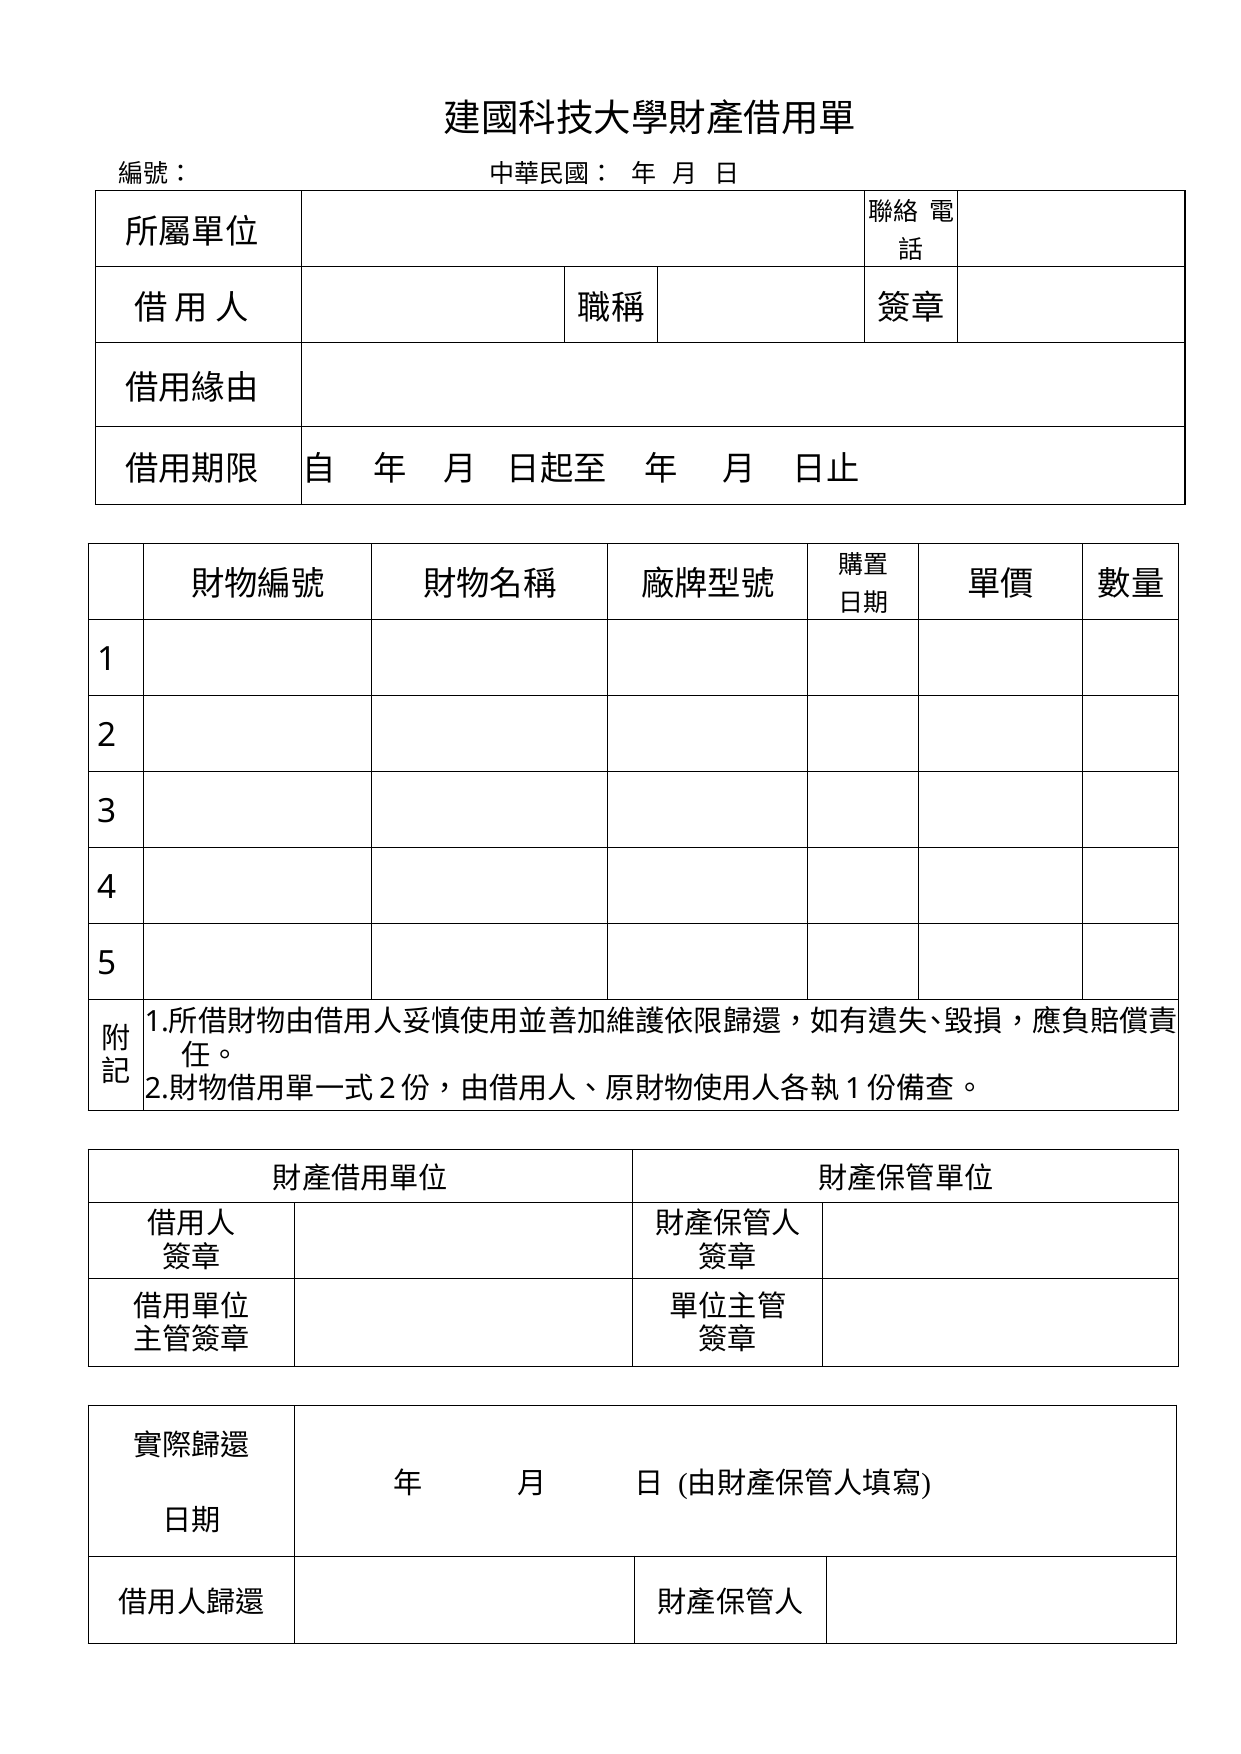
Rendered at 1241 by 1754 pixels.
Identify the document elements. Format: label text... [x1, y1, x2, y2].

table_cell [1083, 772, 1178, 847]
table_cell [372, 620, 607, 695]
table_cell [919, 848, 1082, 923]
table_cell [608, 696, 807, 771]
table_header 財產保管單位 [633, 1150, 1178, 1202]
table_cell [372, 848, 607, 923]
table_cell [295, 1557, 634, 1643]
table_cell [808, 620, 918, 695]
table_cell 借用人歸還 [89, 1557, 294, 1643]
table_cell [919, 696, 1082, 771]
table_cell [608, 924, 807, 999]
table_cell 借用人 簽章 [89, 1203, 294, 1278]
table_cell [295, 1203, 632, 1278]
text 編號： 中華民國： 年 月 日 [118, 153, 1181, 190]
table_cell [827, 1557, 1176, 1643]
table_cell [808, 696, 918, 771]
table_cell 財產保管人 簽章 [633, 1203, 822, 1278]
table_cell [919, 924, 1082, 999]
table_cell [295, 1279, 632, 1366]
table_header [302, 191, 864, 266]
table_cell 借 用 人 [96, 267, 301, 342]
table_header 財物編號 [144, 544, 371, 619]
table_cell 1 [89, 620, 143, 695]
table_cell 財產保管人 [635, 1557, 826, 1643]
table_cell 4 [89, 848, 143, 923]
table_header 數量 [1083, 544, 1178, 619]
table_cell [144, 620, 371, 695]
table_cell 2 [89, 696, 143, 771]
table_cell [144, 696, 371, 771]
table_cell [608, 772, 807, 847]
table_cell 1.所借財物由借用人妥慎使用並善加維護依限歸還，如有遺失、毀損，應負賠償責任。 2.財物借用單一式2份，由借用人、原財物使用人各執1份備查。 [144, 1000, 1178, 1110]
table_cell 職稱 [565, 267, 657, 342]
table_cell [808, 772, 918, 847]
table_cell [808, 924, 918, 999]
table_header [958, 191, 1184, 266]
table_cell [1083, 848, 1178, 923]
table_cell 借用期限 [96, 427, 301, 504]
table_cell [144, 848, 371, 923]
table_cell [1083, 620, 1178, 695]
table_cell [144, 924, 371, 999]
table_cell 5 [89, 924, 143, 999]
table_header 財產借用單位 [89, 1150, 632, 1202]
table_header 廠牌型號 [608, 544, 807, 619]
text 建國科技大學財產借用單 [118, 78, 1181, 153]
table_cell 附記 [89, 1000, 143, 1110]
table_header 所屬單位 [96, 191, 301, 266]
table_cell 借用緣由 [96, 343, 301, 426]
table_cell [808, 848, 918, 923]
table_cell [1083, 696, 1178, 771]
table_cell [608, 620, 807, 695]
table_cell [919, 620, 1082, 695]
table_cell [372, 924, 607, 999]
table_cell [608, 848, 807, 923]
table_cell [658, 267, 864, 342]
table_cell [919, 772, 1082, 847]
table_header [89, 544, 143, 619]
table_cell [823, 1203, 1178, 1278]
table_header 年 月 日 (由財產保管人填寫) [295, 1406, 1176, 1556]
table_cell 借用單位 主管簽章 [89, 1279, 294, 1366]
table_cell [144, 772, 371, 847]
table_cell 單位主管 簽章 [633, 1279, 822, 1366]
table_header 實際歸還 日期 [89, 1406, 294, 1556]
table_header 單價 [919, 544, 1082, 619]
table_cell [823, 1279, 1178, 1366]
table_cell [1083, 924, 1178, 999]
table_cell 自 年 月 日起至 年 月 日止 [302, 427, 1184, 504]
table_cell 簽章 [865, 267, 957, 342]
table_cell [372, 772, 607, 847]
table_cell [302, 343, 1184, 426]
table_header 財物名稱 [372, 544, 607, 619]
table_header 聯絡 電話 [865, 191, 957, 266]
table_cell [958, 267, 1184, 342]
table_cell [302, 267, 564, 342]
table_cell 3 [89, 772, 143, 847]
table_header 購置 日期 [808, 544, 918, 619]
table_cell [372, 696, 607, 771]
